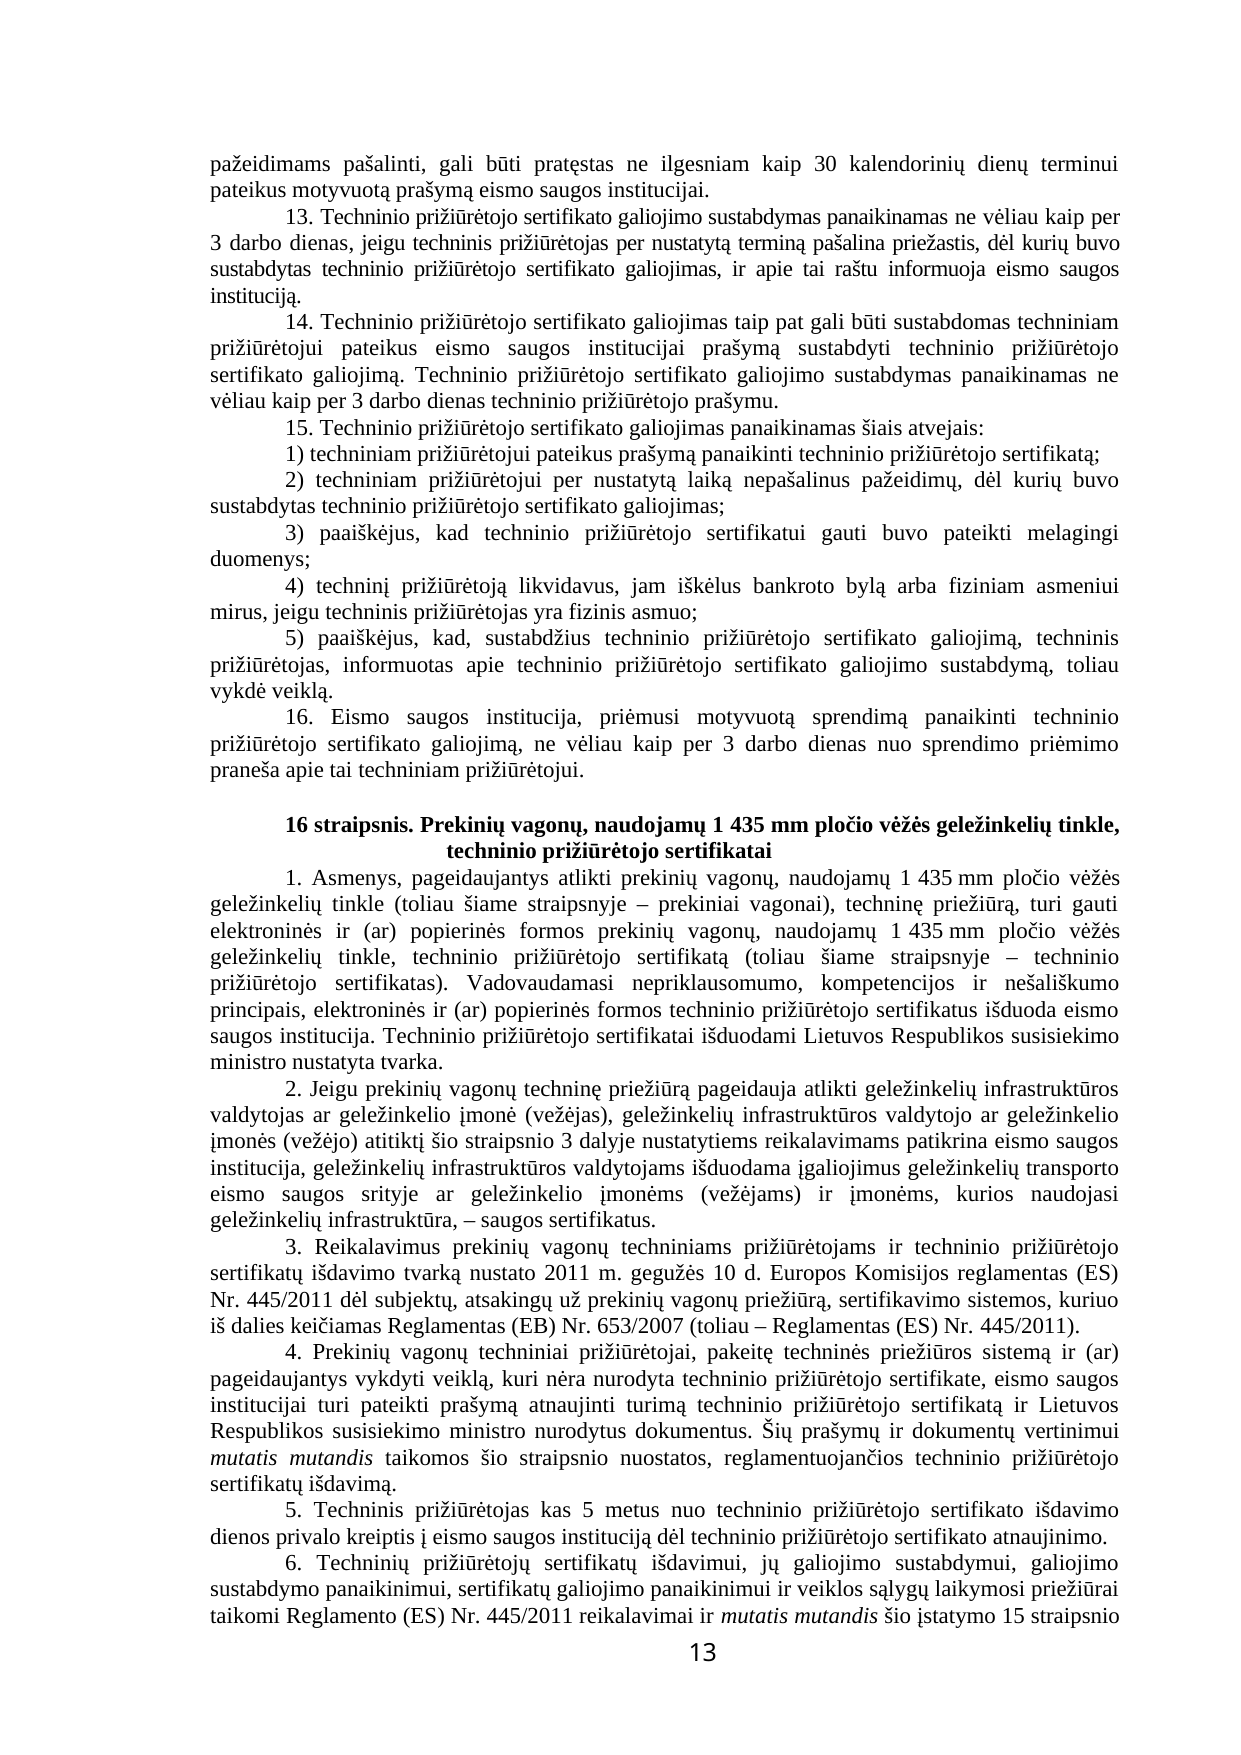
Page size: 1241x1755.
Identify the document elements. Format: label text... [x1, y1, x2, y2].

text 5) paaiškėjus, kad, sustabdžius techninio prižiūrėtojo sertifikato galiojimą, techninis prižiūrėtojas, informuotas apie techninio prižiūrėtojo sertifikato galiojimo sustabdymą, toliau vykdė veiklą. [210, 624, 1120, 703]
text 16 straipsnis. Prekinių vagonų, naudojamų 1 435 mm pločio vėžės geležinkelių tinkle, techninio prižiūrėtojo sertifikatai [285, 811, 1120, 864]
text 4) techninį prižiūrėtoją likvidavus, jam iškėlus bankroto bylą arba fiziniam asmeniui mirus, jeigu techninis prižiūrėtojas yra fizinis asmuo; [210, 572, 1120, 624]
text 13. Techninio prižiūrėtojo sertifikato galiojimo sustabdymas panaikinamas ne vėliau kaip per 3 darbo dienas, jeigu techninis prižiūrėtojas per nustatytą terminą pašalina priežastis, dėl kurių buvo sustabdytas techninio prižiūrėtojo sertifikato galiojimas, ir apie tai raštu informuoja eismo saugos instituciją. [210, 203, 1120, 308]
text 14. Techninio prižiūrėtojo sertifikato galiojimas taip pat gali būti sustabdomas techniniam prižiūrėtojui pateikus eismo saugos institucijai prašymą sustabdyti techninio prižiūrėtojo sertifikato galiojimą. Techninio prižiūrėtojo sertifikato galiojimo sustabdymas panaikinamas ne vėliau kaip per 3 darbo dienas techninio prižiūrėtojo prašymu. [210, 308, 1120, 413]
text 6. Techninių prižiūrėtojų sertifikatų išdavimui, jų galiojimo sustabdymui, galiojimo sustabdymo panaikinimui, sertifikatų galiojimo panaikinimui ir veiklos sąlygų laikymosi priežiūrai taikomi Reglamento (ES) Nr. 445/2011 reikalavimai ir mutatis mutandis šio įstatymo 15 straipsnio [210, 1549, 1120, 1628]
text 5. Techninis prižiūrėtojas kas 5 metus nuo techninio prižiūrėtojo sertifikato išdavimo dienos privalo kreiptis į eismo saugos instituciją dėl techninio prižiūrėtojo sertifikato atnaujinimo. [210, 1496, 1120, 1549]
text 2) techniniam prižiūrėtojui per nustatytą laiką nepašalinus pažeidimų, dėl kurių buvo sustabdytas techninio prižiūrėtojo sertifikato galiojimas; [210, 466, 1120, 519]
text 15. Techninio prižiūrėtojo sertifikato galiojimas panaikinamas šiais atvejais: [210, 413, 1120, 440]
text 1) techniniam prižiūrėtojui pateikus prašymą panaikinti techninio prižiūrėtojo sertifikatą; [210, 440, 1120, 466]
text 4. Prekinių vagonų techniniai prižiūrėtojai, pakeitę techninės priežiūros sistemą ir (ar) pageidaujantys vykdyti veiklą, kuri nėra nurodyta techninio prižiūrėtojo sertifikate, eismo saugos institucijai turi pateikti prašymą atnaujinti turimą techninio prižiūrėtojo sertifikatą ir Lietuvos Respublikos susisiekimo ministro nurodytus dokumentus. Šių prašymų ir dokumentų vertinimui mutatis mutandis taikomos šio straipsnio nuostatos, reglamentuojančios techninio prižiūrėtojo sertifikatų išdavimą. [210, 1338, 1120, 1496]
text pažeidimams pašalinti, gali būti pratęstas ne ilgesniam kaip 30 kalendorinių dienų terminui pateikus motyvuotą prašymą eismo saugos institucijai. [210, 150, 1120, 203]
text 1. Asmenys, pageidaujantys atlikti prekinių vagonų, naudojamų 1 435 mm pločio vėžės geležinkelių tinkle (toliau šiame straipsnyje – prekiniai vagonai), techninę priežiūrą, turi gauti elektroninės ir (ar) popierinės formos prekinių vagonų, naudojamų 1 435 mm pločio vėžės geležinkelių tinkle, techninio prižiūrėtojo sertifikatą (toliau šiame straipsnyje – techninio prižiūrėtojo sertifikatas). Vadovaudamasi nepriklausomumo, kompetencijos ir nešališkumo principais, elektroninės ir (ar) popierinės formos techninio prižiūrėtojo sertifikatus išduoda eismo saugos institucija. Techninio prižiūrėtojo sertifikatai išduodami Lietuvos Respublikos susisiekimo ministro nustatyta tvarka. [210, 864, 1120, 1075]
text 3. Reikalavimus prekinių vagonų techniniams prižiūrėtojams ir techninio prižiūrėtojo sertifikatų išdavimo tvarką nustato 2011 m. gegužės 10 d. Europos Komisijos reglamentas (ES) Nr. 445/2011 dėl subjektų, atsakingų už prekinių vagonų priežiūrą, sertifikavimo sistemos, kuriuo iš dalies keičiamas Reglamentas (EB) Nr. 653/2007 (toliau – Reglamentas (ES) Nr. 445/2011). [210, 1233, 1120, 1338]
text 2. Jeigu prekinių vagonų techninę priežiūrą pageidauja atlikti geležinkelių infrastruktūros valdytojas ar geležinkelio įmonė (vežėjas), geležinkelių infrastruktūros valdytojo ar geležinkelio įmonės (vežėjo) atitiktį šio straipsnio 3 dalyje nustatytiems reikalavimams patikrina eismo saugos institucija, geležinkelių infrastruktūros valdytojams išduodama įgaliojimus geležinkelių transporto eismo saugos srityje ar geležinkelio įmonėms (vežėjams) ir įmonėms, kurios naudojasi geležinkelių infrastruktūra, – saugos sertifikatus. [210, 1075, 1120, 1233]
text 3) paaiškėjus, kad techninio prižiūrėtojo sertifikatui gauti buvo pateikti melagingi duomenys; [210, 519, 1120, 572]
text 16. Eismo saugos institucija, priėmusi motyvuotą sprendimą panaikinti techninio prižiūrėtojo sertifikato galiojimą, ne vėliau kaip per 3 darbo dienas nuo sprendimo priėmimo praneša apie tai techniniam prižiūrėtojui. [210, 703, 1120, 782]
